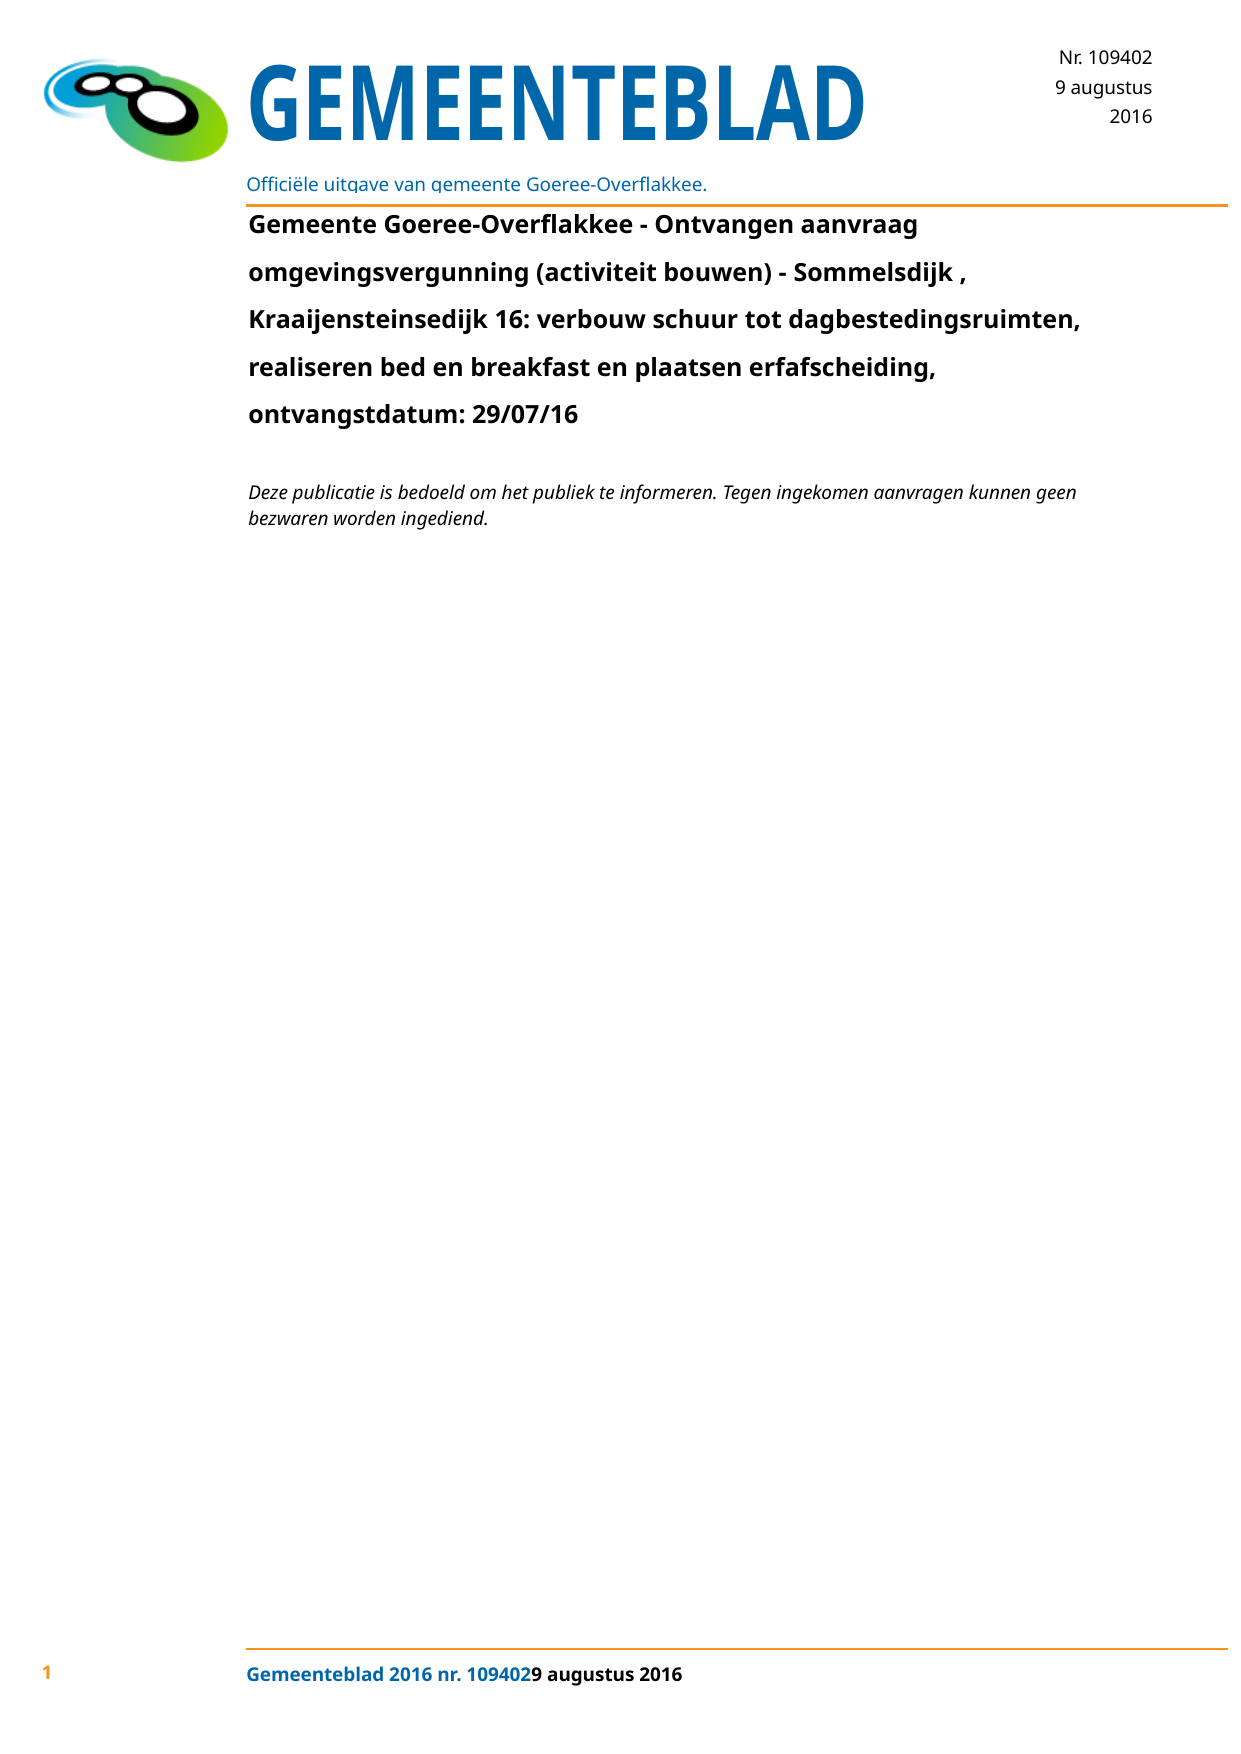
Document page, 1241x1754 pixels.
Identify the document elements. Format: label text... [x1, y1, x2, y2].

text Gemeente Goeree-Overflakkee - Ontvangen aanvraag omgevingsvergunning (activiteit bouwen) - Sommelsdijk , Kraaijensteinsedijk 16: verbouw schuur tot dagbestedingsruimten, realiseren bed en breakfast en plaatsen erfafscheiding, ontvangstdatum: 29/07/16 [248, 207, 1152, 431]
picture [41, 47, 231, 172]
text Deze publicatie is bedoeld om het publiek te informeren. Tegen ingekomen aanvragen kunnen geen bezwaren worden ingediend. [248, 479, 1152, 530]
